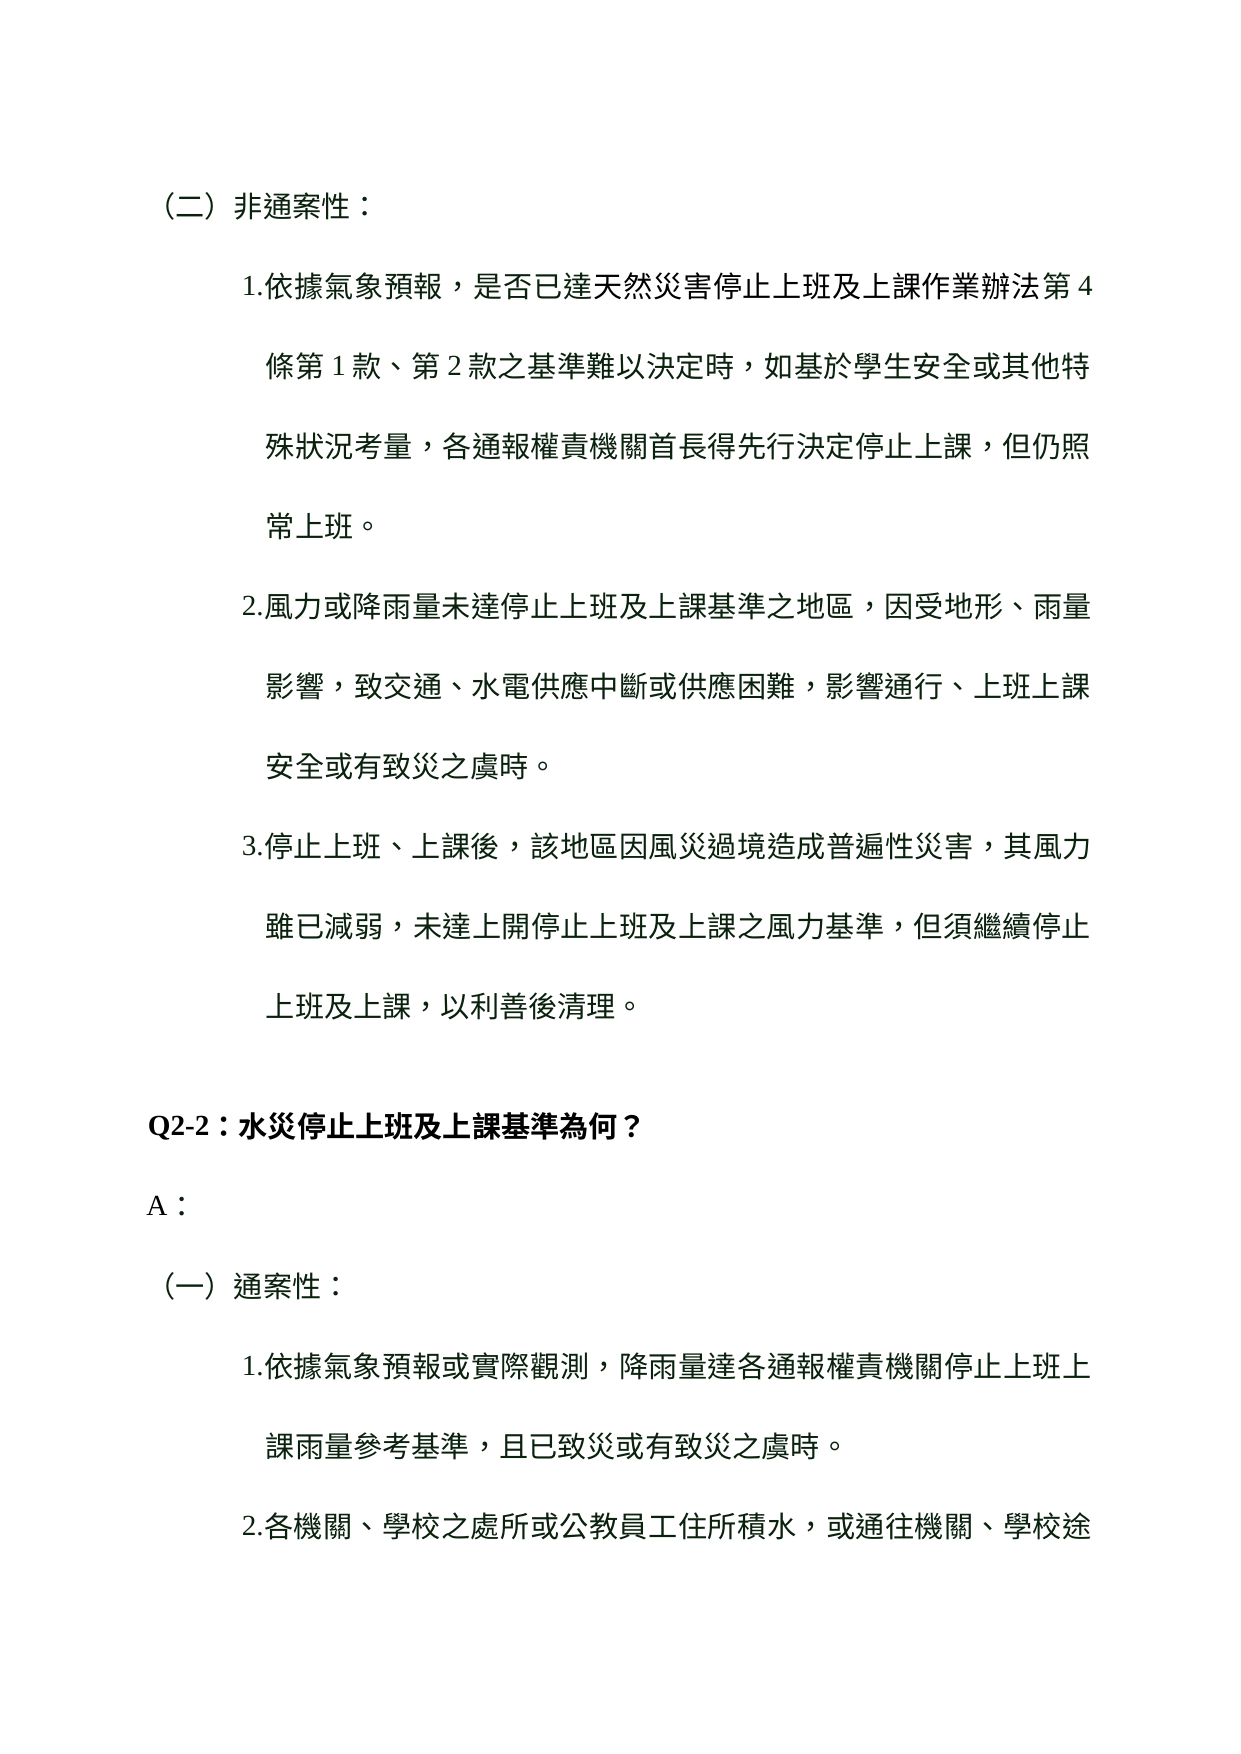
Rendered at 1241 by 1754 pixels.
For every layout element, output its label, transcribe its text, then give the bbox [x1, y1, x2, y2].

text A： [146, 1157, 1092, 1237]
text 1.依據氣象預報或實際觀測，降雨量達各通報權責機關停止上班上課雨量參考基準，且已致災或有致災之虞時。 [242, 1317, 1092, 1477]
text 2.風力或降雨量未達停止上班及上課基準之地區，因受地形、雨量影響，致交通、水電供應中斷或供應困難，影響通行、上班上課安全或有致災之虞時。 [242, 557, 1092, 797]
text 2.各機關、學校之處所或公教員工住所積水，或通往機關、學校途 [242, 1477, 1092, 1557]
text Q2-2：水災停止上班及上課基準為何？ [148, 1077, 1092, 1157]
text （二）非通案性： [146, 157, 1092, 237]
text 3.停止上班、上課後，該地區因風災過境造成普遍性災害，其風力雖已減弱，未達上開停止上班及上課之風力基準，但須繼續停止上班及上課，以利善後清理。 [242, 797, 1092, 1037]
text （一）通案性： [146, 1237, 1092, 1317]
text 1.依據氣象預報，是否已達天然災害停止上班及上課作業辦法第4條第1款、第2款之基準難以決定時，如基於學生安全或其他特殊狀況考量，各通報權責機關首長得先行決定停止上課，但仍照常上班。 [242, 237, 1092, 557]
